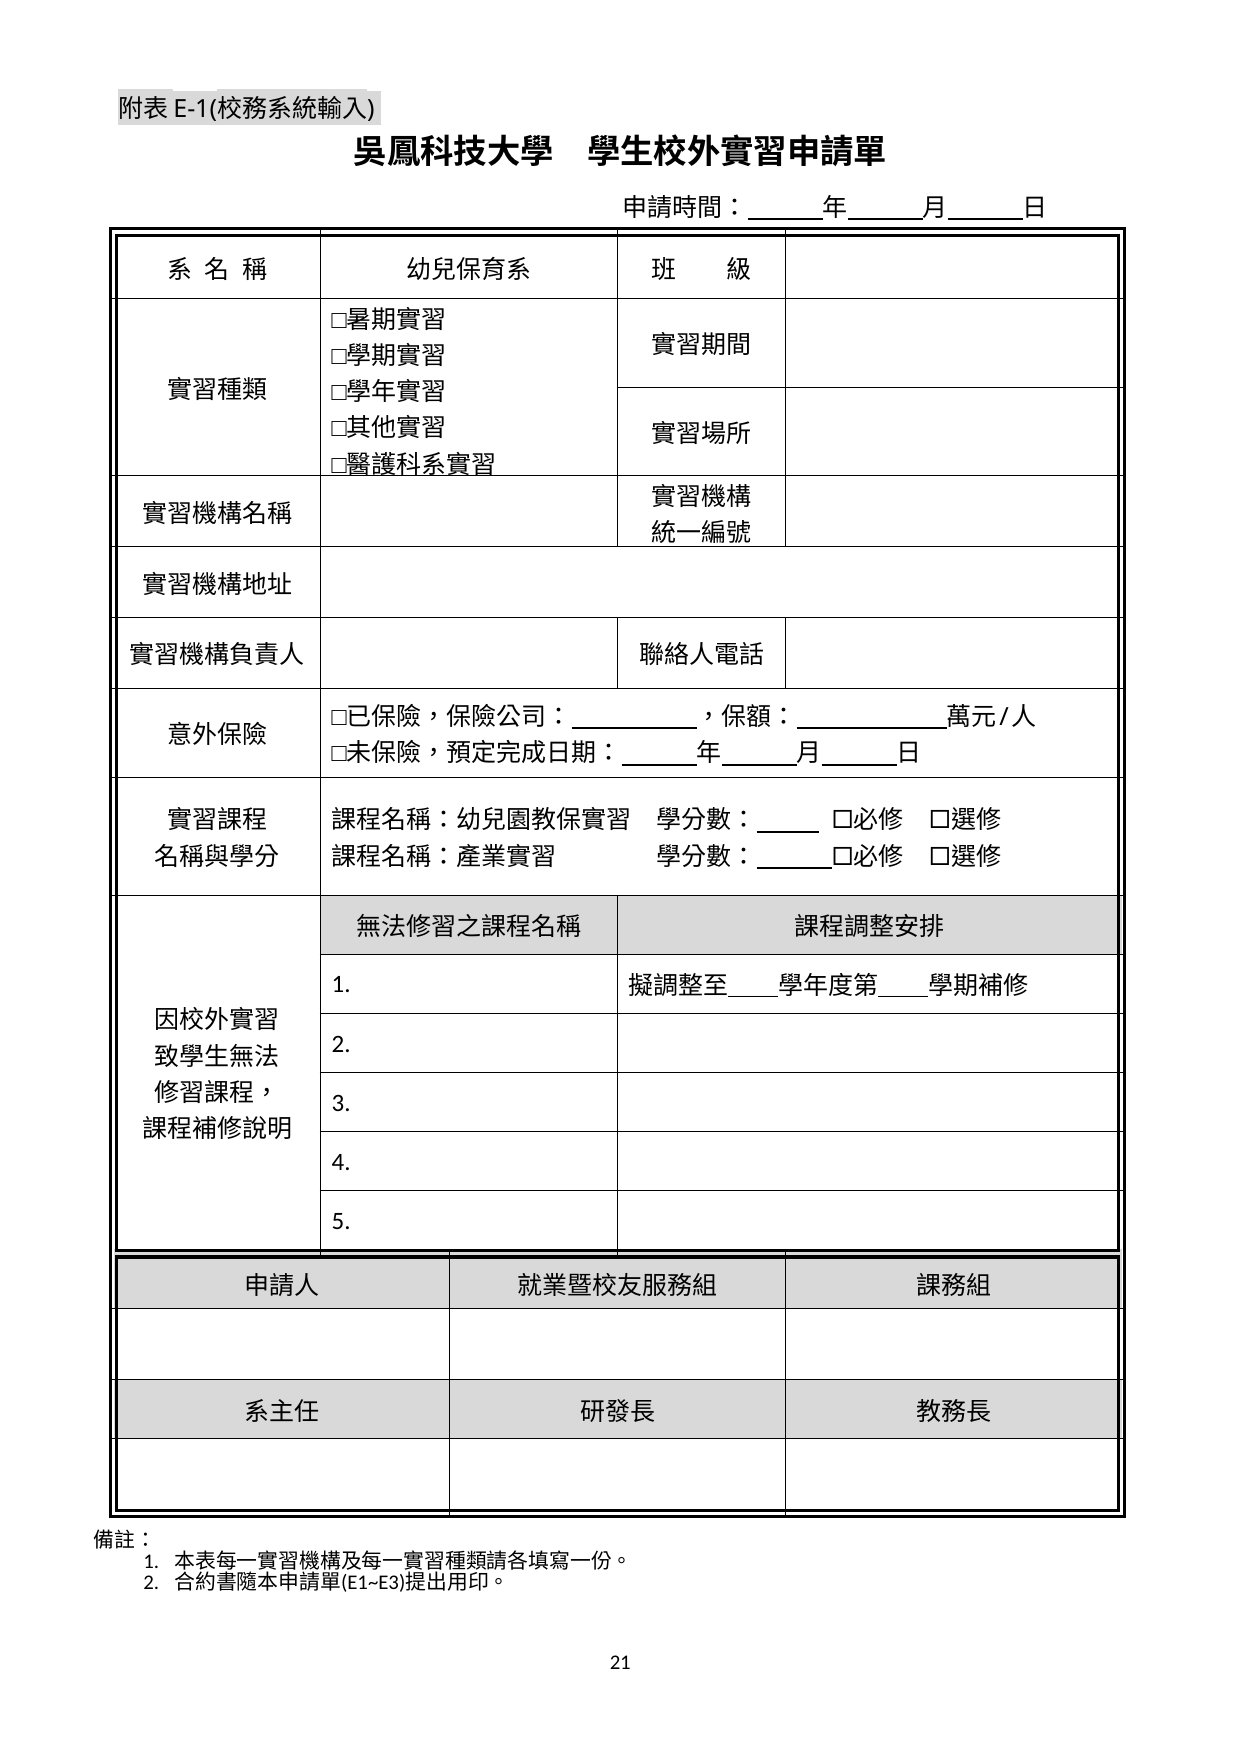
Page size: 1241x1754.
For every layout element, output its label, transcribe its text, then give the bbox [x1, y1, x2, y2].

table_cell [786, 299, 1117, 387]
table_header 系 名 稱 [114, 230, 320, 298]
table_cell 實習機構地址 [118, 547, 320, 617]
table_cell [321, 1073, 617, 1131]
table_cell 教務長 [786, 1380, 1117, 1438]
table_header [786, 230, 1122, 298]
text 吳鳳科技大學 學生校外實習申請單 [118, 125, 1122, 173]
table_cell 就業暨校友服務組 [450, 1259, 785, 1308]
table_cell [618, 1073, 1117, 1131]
text 附表E-1(校務系統輸入) [118, 89, 1122, 125]
table_cell [321, 1132, 617, 1190]
table_cell [618, 1191, 1117, 1249]
table_cell [118, 1439, 449, 1509]
table_cell 課程名稱：幼兒園教保實習 學分數： 必修 選修 課程名稱：產業實習 學分數： 必修 選修 [321, 778, 1117, 895]
table_header [321, 230, 617, 234]
table_cell 系主任 [118, 1380, 449, 1438]
table_cell 無法修習之課程名稱 [321, 896, 617, 954]
table_cell [618, 1014, 1117, 1072]
table_cell [786, 1309, 1117, 1379]
table_cell [321, 618, 617, 688]
table_cell [321, 1191, 617, 1249]
table_cell 實習種類 [118, 299, 320, 475]
table_header [786, 237, 1117, 298]
table_cell 申請人 [114, 1249, 320, 1308]
table_cell 因校外實習 致學生無法 修習課程， 課程補修說明 [118, 896, 320, 1249]
table_cell [618, 1132, 1117, 1190]
list 本表每一實習機構及每一實習種類請各填寫一份。 [143, 1552, 1122, 1572]
table_cell 擬調整至＿＿學年度第＿＿學期補修 [618, 955, 1117, 1013]
table_cell [450, 1439, 785, 1509]
text 申請時間： 年 月 日 [118, 173, 1047, 227]
table_cell 課程調整安排 [618, 896, 1117, 954]
table_cell [321, 547, 1117, 617]
table_header 班 級 [618, 237, 785, 298]
table_cell 課務組 [786, 1249, 1122, 1308]
table_cell 意外保險 [118, 689, 320, 777]
table_cell 實習機構負責人 [118, 618, 320, 688]
table_cell [321, 1014, 617, 1072]
table_header 幼兒保育系 [321, 237, 617, 298]
table_cell 實習場所 [618, 388, 785, 475]
table_cell □暑期實習 □學期實習 □學年實習 □其他實習 □醫護科系實習 [321, 299, 617, 475]
table_cell [786, 476, 1117, 546]
table_cell 實習機構名稱 [118, 476, 320, 546]
table_cell 實習機構 統一編號 [618, 476, 785, 546]
table_cell □已保險，保險公司： ，保額： 萬元/人 □未保險，預定完成日期： 年 月 日 [321, 689, 1117, 777]
table_cell [118, 1309, 449, 1379]
table_cell [786, 1439, 1117, 1509]
table_cell 研發長 [450, 1380, 785, 1438]
table_cell 聯絡人電話 [618, 618, 785, 688]
table_cell [321, 955, 617, 1013]
text 備註： [93, 1531, 1122, 1552]
table_header [618, 230, 785, 234]
table_cell [786, 618, 1117, 688]
list 合約書隨本申請單(E1~E3)提出用印。 [143, 1572, 1122, 1593]
table_cell 申請人 [118, 1259, 449, 1308]
table_cell 實習期間 [618, 299, 785, 387]
table_cell [321, 476, 617, 546]
table_cell 實習課程 名稱與學分 [118, 778, 320, 895]
table_cell [450, 1309, 785, 1379]
table_cell [786, 388, 1117, 475]
